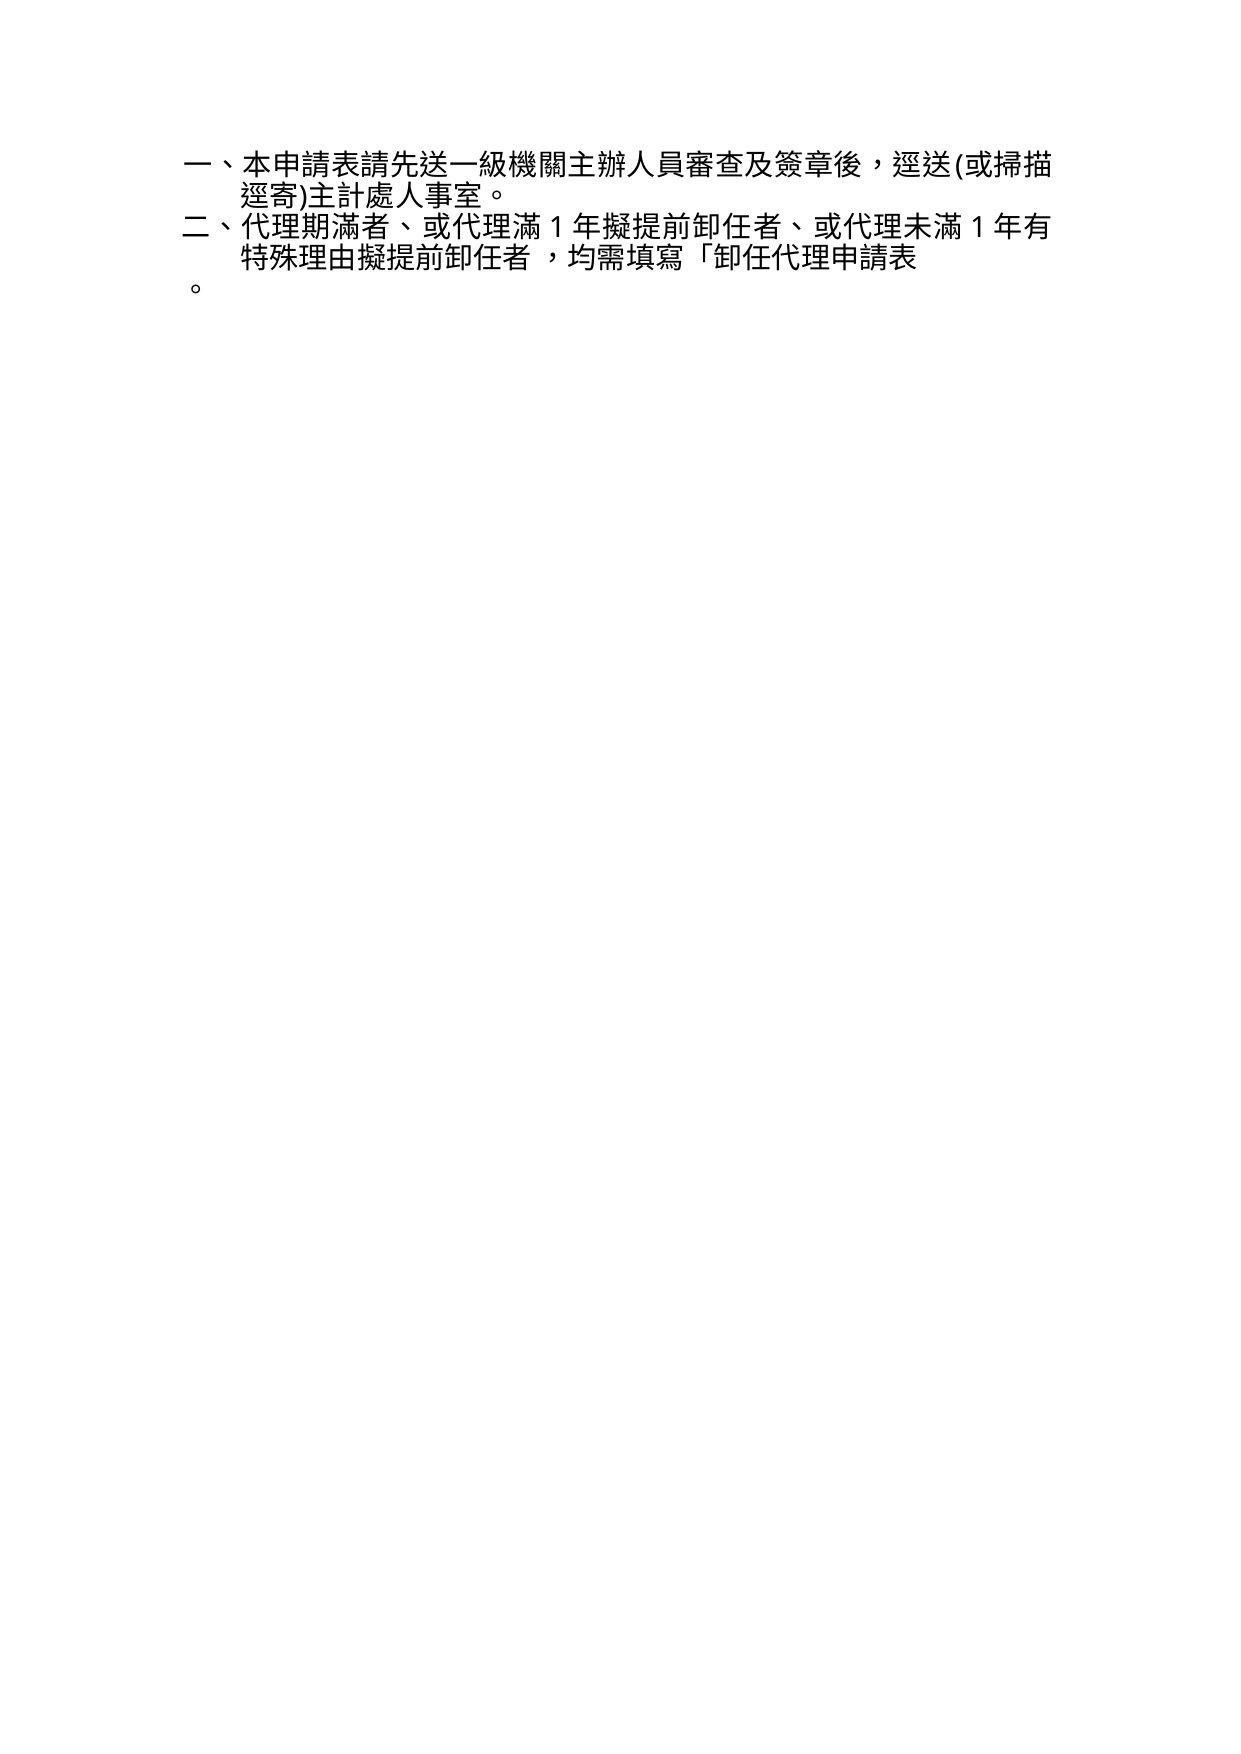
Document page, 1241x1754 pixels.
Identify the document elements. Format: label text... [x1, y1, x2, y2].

text 。 [181, 275, 1053, 306]
text 二、代理期滿者、或代理滿1年擬提前卸任者、或代理未滿1年有特殊理由擬提前卸任者 ，均需填寫「卸任代理申請表 [181, 212, 1053, 275]
text 一、本申請表請先送一級機關主辦人員審查及簽章後，逕送(或掃描逕寄)主計處人事室。 [183, 150, 1053, 212]
